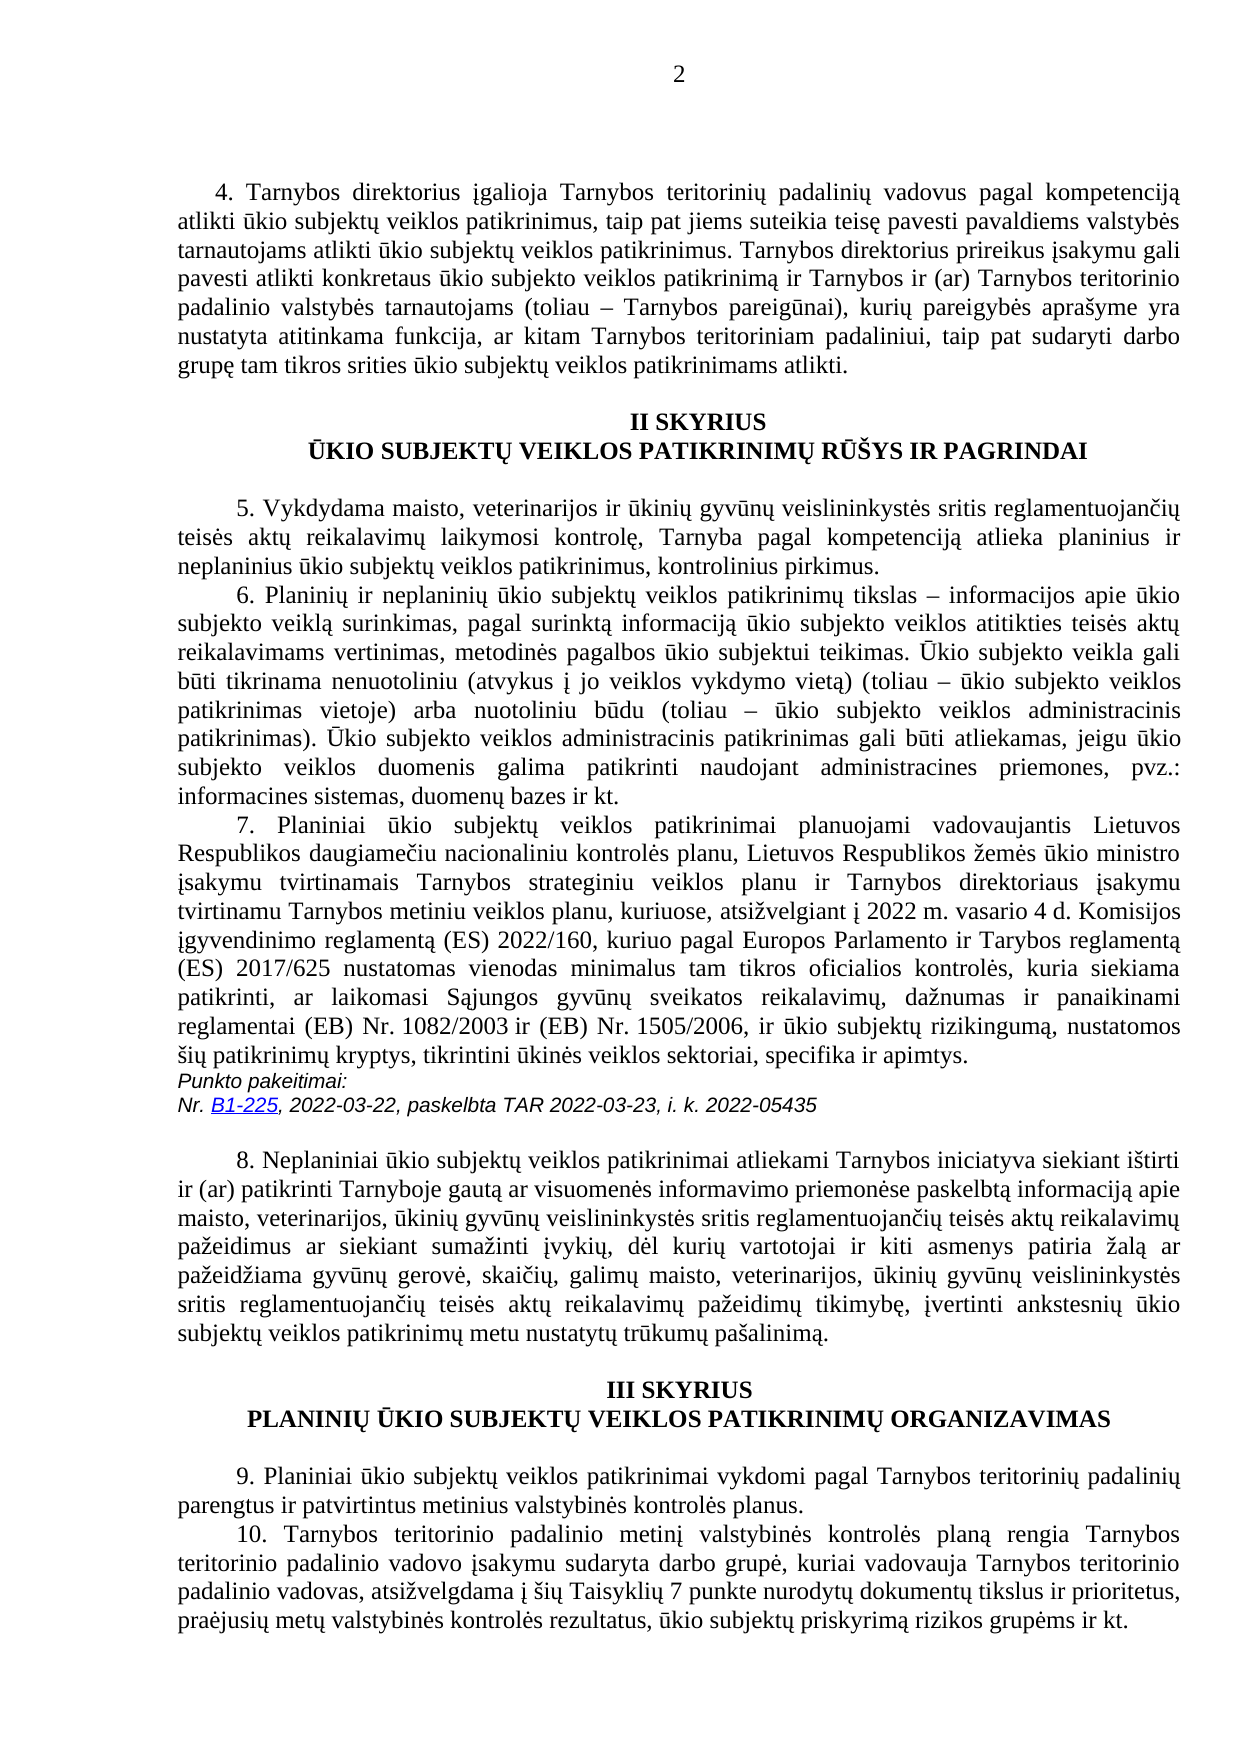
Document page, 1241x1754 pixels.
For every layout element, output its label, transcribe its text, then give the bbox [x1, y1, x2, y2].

text Punkto pakeitimai: [177, 1068, 1181, 1092]
text 5. Vykdydama maisto, veterinarijos ir ūkinių gyvūnų veislininkystės sritis reglamentuojančių teisės aktų reikalavimų laikymosi kontrolę, Tarnyba pagal kompetenciją atlieka planinius ir neplaninius ūkio subjektų veiklos patikrinimus, kontrolinius pirkimus. [177, 493, 1181, 580]
text Nr. B1-225, 2022-03-22, paskelbta TAR 2022-03-23, i. k. 2022-05435 [177, 1092, 1181, 1116]
text 7. Planiniai ūkio subjektų veiklos patikrinimai planuojami vadovaujantis Lietuvos Respublikos daugiamečiu nacionaliniu kontrolės planu, Lietuvos Respublikos žemės ūkio ministro įsakymu tvirtinamais Tarnybos strateginiu veiklos planu ir Tarnybos direktoriaus įsakymu tvirtinamu Tarnybos metiniu veiklos planu, kuriuose, atsižvelgiant į 2022 m. vasario 4 d. Komisijos įgyvendinimo reglamentą (ES) 2022/160, kuriuo pagal Europos Parlamento ir Tarybos reglamentą (ES) 2017/625 nustatomas vienodas minimalus tam tikros oficialios kontrolės, kuria siekiama patikrinti, ar laikomasi Sąjungos gyvūnų sveikatos reikalavimų, dažnumas ir panaikinami reglamentai (EB) Nr. 1082/2003 ir (EB) Nr. 1505/2006, ir ūkio subjektų rizikingumą, nustatomos šių patikrinimų kryptys, tikrintini ūkinės veiklos sektoriai, specifika ir apimtys. [177, 810, 1181, 1068]
text ŪKIO SUBJEKTŲ VEIKLOS PATIKRINIMŲ RŪŠYS IR PAGRINDAI [177, 436, 1181, 465]
text II SKYRIUS [177, 407, 1181, 436]
text 8. Neplaniniai ūkio subjektų veiklos patikrinimai atliekami Tarnybos iniciatyva siekiant ištirti ir (ar) patikrinti Tarnyboje gautą ar visuomenės informavimo priemonėse paskelbtą informaciją apie maisto, veterinarijos, ūkinių gyvūnų veislininkystės sritis reglamentuojančių teisės aktų reikalavimų pažeidimus ar siekiant sumažinti įvykių, dėl kurių vartotojai ir kiti asmenys patiria žalą ar pažeidžiama gyvūnų gerovė, skaičių, galimų maisto, veterinarijos, ūkinių gyvūnų veislininkystės sritis reglamentuojančių teisės aktų reikalavimų pažeidimų tikimybę, įvertinti ankstesnių ūkio subjektų veiklos patikrinimų metu nustatytų trūkumų pašalinimą. [177, 1145, 1181, 1346]
text 6. Planinių ir neplaninių ūkio subjektų veiklos patikrinimų tikslas – informacijos apie ūkio subjekto veiklą surinkimas, pagal surinktą informaciją ūkio subjekto veiklos atitikties teisės aktų reikalavimams vertinimas, metodinės pagalbos ūkio subjektui teikimas. Ūkio subjekto veikla gali būti tikrinama nenuotoliniu (atvykus į jo veiklos vykdymo vietą) (toliau – ūkio subjekto veiklos patikrinimas vietoje) arba nuotoliniu būdu (toliau – ūkio subjekto veiklos administracinis patikrinimas). Ūkio subjekto veiklos administracinis patikrinimas gali būti atliekamas, jeigu ūkio subjekto veiklos duomenis galima patikrinti naudojant administracines priemones, pvz.: informacines sistemas, duomenų bazes ir kt. [177, 580, 1181, 810]
text 10. Tarnybos teritorinio padalinio metinį valstybinės kontrolės planą rengia Tarnybos teritorinio padalinio vadovo įsakymu sudaryta darbo grupė, kuriai vadovauja Tarnybos teritorinio padalinio vadovas, atsižvelgdama į šių Taisyklių 7 punkte nurodytų dokumentų tikslus ir prioritetus, praėjusių metų valstybinės kontrolės rezultatus, ūkio subjektų priskyrimą rizikos grupėms ir kt. [177, 1519, 1181, 1634]
text III SKYRIUS [177, 1375, 1181, 1404]
text 9. Planiniai ūkio subjektų veiklos patikrinimai vykdomi pagal Tarnybos teritorinių padalinių parengtus ir patvirtintus metinius valstybinės kontrolės planus. [177, 1461, 1181, 1519]
text PLANINIŲ ŪKIO SUBJEKTŲ VEIKLOS PATIKRINIMŲ ORGANIZAVIMAS [177, 1404, 1181, 1433]
text 4. Tarnybos direktorius įgalioja Tarnybos teritorinių padalinių vadovus pagal kompetenciją atlikti ūkio subjektų veiklos patikrinimus, taip pat jiems suteikia teisę pavesti pavaldiems valstybės tarnautojams atlikti ūkio subjektų veiklos patikrinimus. Tarnybos direktorius prireikus įsakymu gali pavesti atlikti konkretaus ūkio subjekto veiklos patikrinimą ir Tarnybos ir (ar) Tarnybos teritorinio padalinio valstybės tarnautojams (toliau – Tarnybos pareigūnai), kurių pareigybės aprašyme yra nustatyta atitinkama funkcija, ar kitam Tarnybos teritoriniam padaliniui, taip pat sudaryti darbo grupę tam tikros srities ūkio subjektų veiklos patikrinimams atlikti. [177, 177, 1181, 378]
